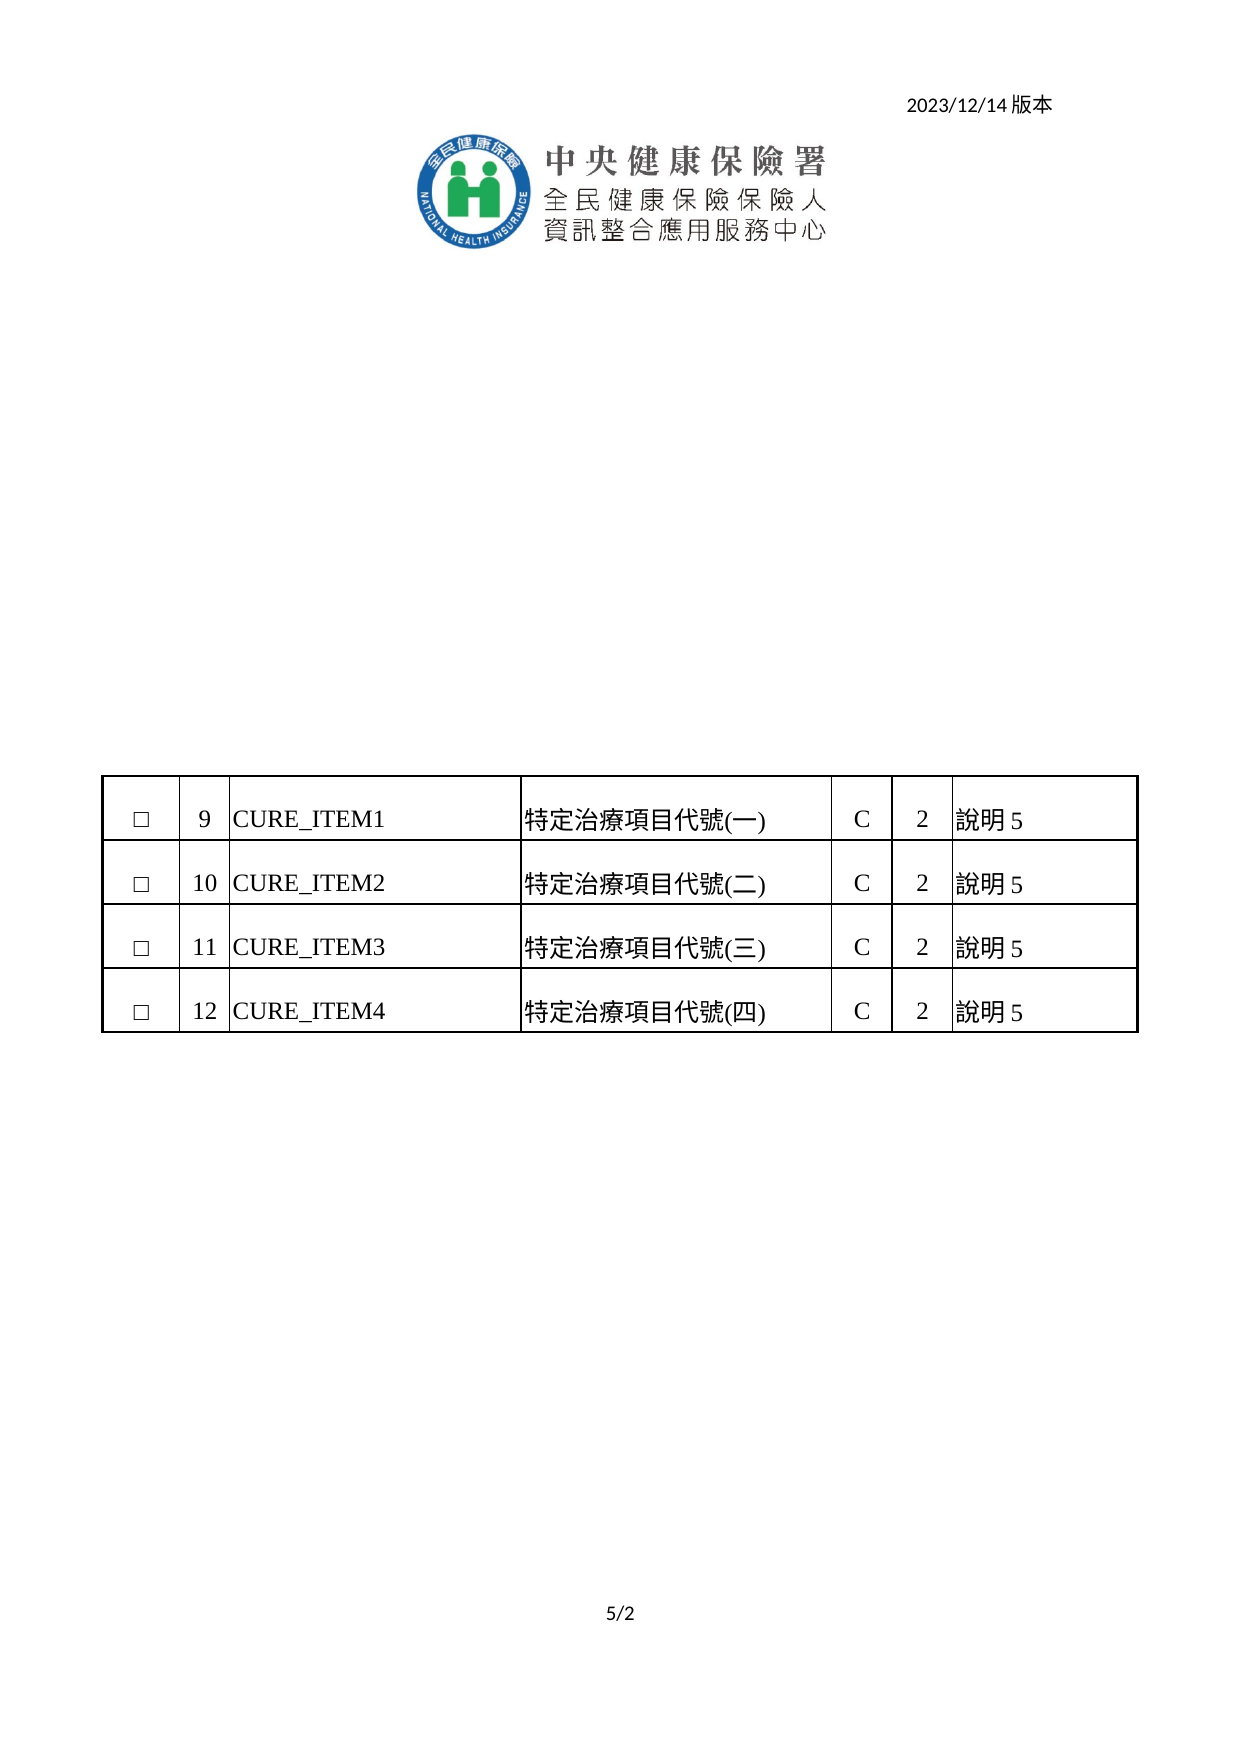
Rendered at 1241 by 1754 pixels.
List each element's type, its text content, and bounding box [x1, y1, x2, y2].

table_cell 說明5 [953, 969, 1136, 1031]
table_cell □ [104, 969, 179, 1031]
table_cell 2 [893, 777, 952, 839]
table_cell 2 [893, 841, 952, 903]
table_cell □ [104, 905, 179, 967]
table_cell 說明5 [953, 905, 1136, 967]
table_cell 特定治療項目代號(三) [522, 905, 831, 967]
table_cell 特定治療項目代號(二) [522, 841, 831, 903]
table_cell 10 [180, 841, 229, 903]
table_cell 2 [893, 905, 952, 967]
table_cell C [832, 905, 891, 967]
table_cell 12 [180, 969, 229, 1031]
table_cell 說明5 [953, 841, 1136, 903]
table_cell 說明5 [953, 777, 1136, 839]
table_cell C [832, 841, 891, 903]
table_cell □ [104, 777, 179, 839]
table_cell CURE_ITEM4 [230, 969, 520, 1031]
table_cell CURE_ITEM3 [230, 905, 520, 967]
table_cell C [832, 969, 891, 1031]
table_cell 11 [180, 905, 229, 967]
table_cell 2 [893, 969, 952, 1031]
table_cell C [832, 777, 891, 839]
table_cell □ [104, 841, 179, 903]
table_cell 特定治療項目代號(一) [522, 777, 831, 839]
table_cell 9 [180, 777, 229, 839]
table_cell CURE_ITEM1 [230, 777, 520, 839]
table_cell CURE_ITEM2 [230, 841, 520, 903]
table_cell 特定治療項目代號(四) [522, 969, 831, 1031]
